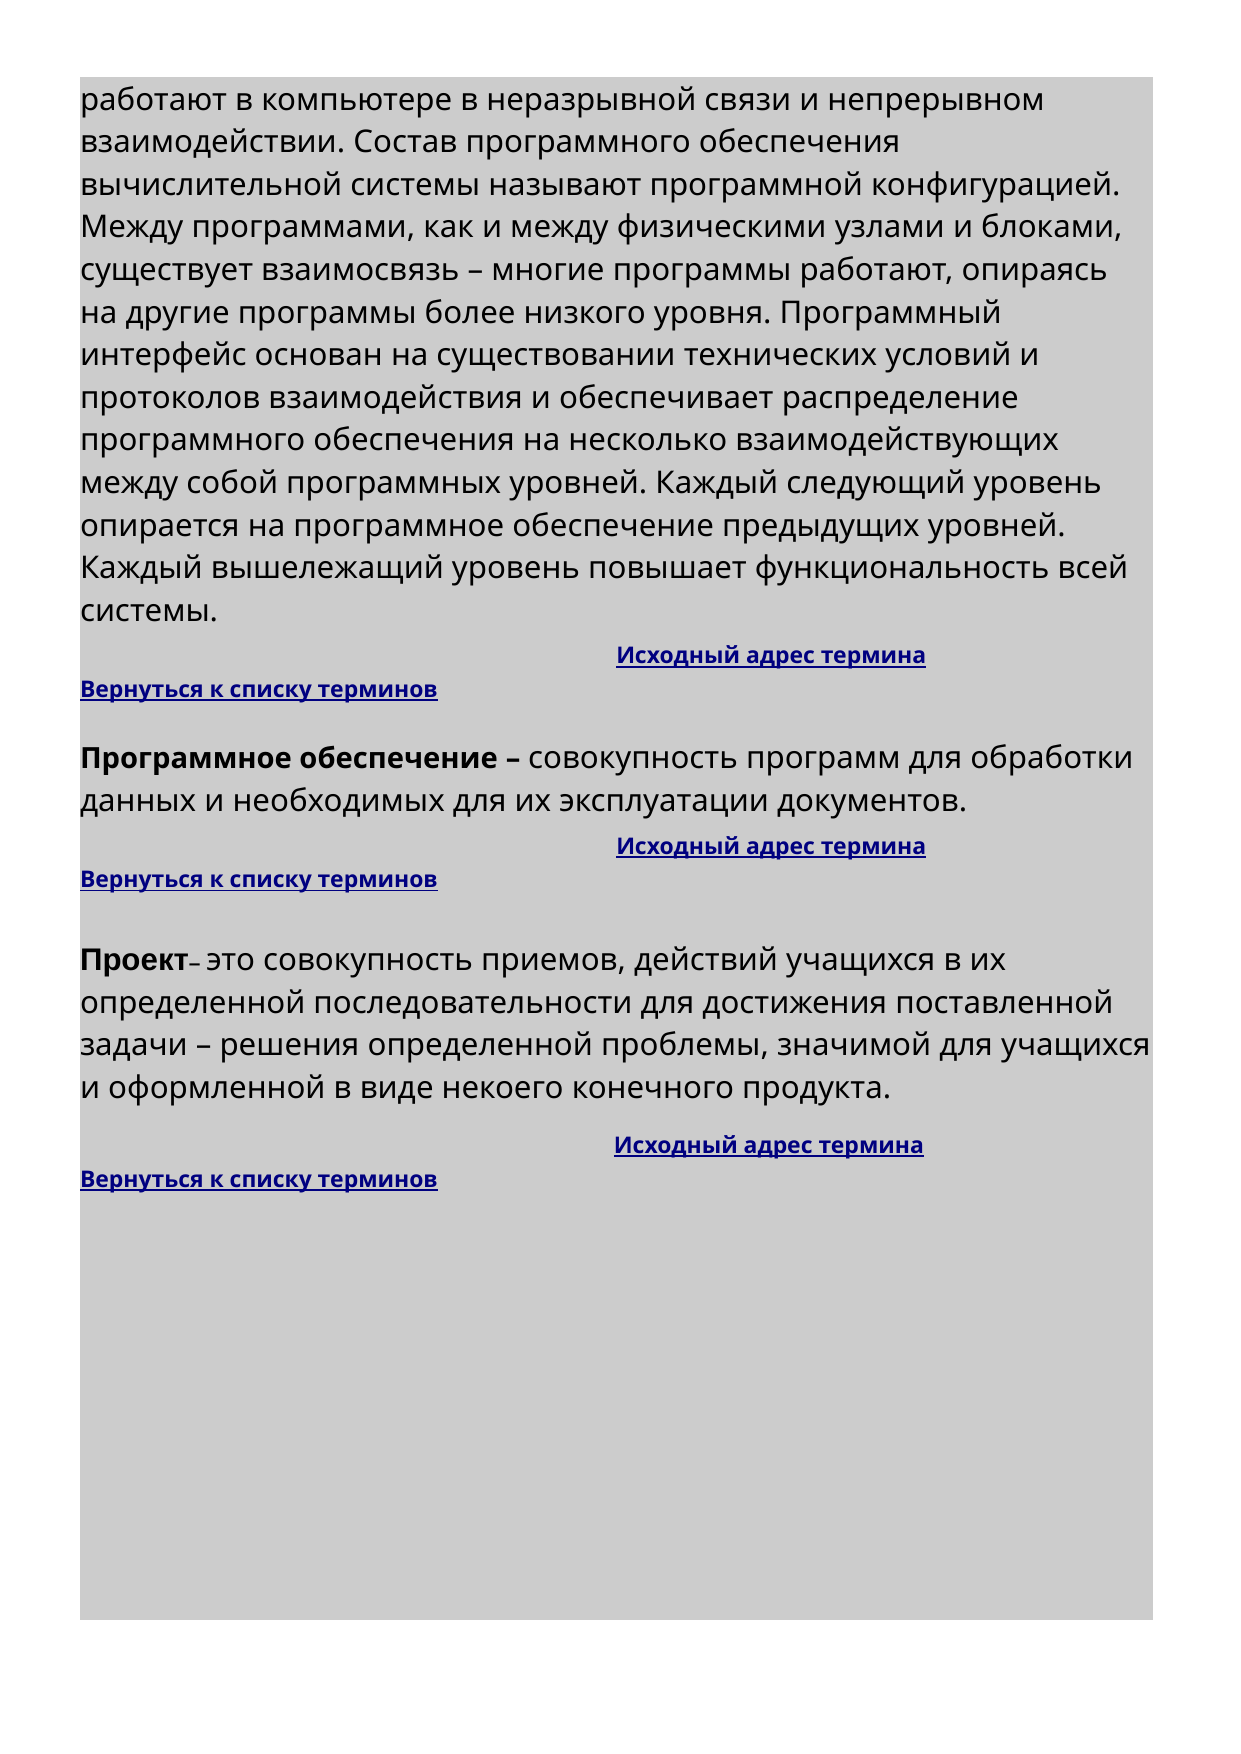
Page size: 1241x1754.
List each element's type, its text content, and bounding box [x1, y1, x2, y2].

text Программное обеспечение – совокупность программ для обработки данных и необходимых для их эксплуатации документов. [80, 736, 1153, 821]
text работают в компьютере в неразрывной связи и непрерывном взаимодействии. Состав программного обеспечения вычислительной системы называют программной конфигурацией. Между программами, как и между физическими узлами и блоками, существует взаимосвязь – многие программы работают, опираясь на другие программы более низкого уровня. Программный интерфейс основан на существовании технических условий и протоколов взаимодействия и обеспечивает распределение программного обеспечения на несколько взаимодействующих между собой программных уровней. Каждый следующий уровень опирается на программное обеспечение предыдущих уровней. Каждый вышележащий уровень повышает функциональность всей системы. [80, 77, 1153, 630]
text Вернуться к списку терминов [80, 863, 1153, 894]
text Вернуться к списку терминов [80, 673, 1153, 704]
text Исходный адрес термина [80, 1120, 1153, 1163]
text Проект– это совокупность приемов, действий учащихся в их определенной последовательности для достижения поставленной задачи – решения определенной проблемы, значимой для учащихся и оформленной в виде некоего конечного продукта. [80, 937, 1153, 1108]
text Вернуться к списку терминов [80, 1163, 1153, 1194]
text Исходный адрес термина [80, 821, 1153, 863]
text Исходный адрес термина [80, 630, 1153, 673]
